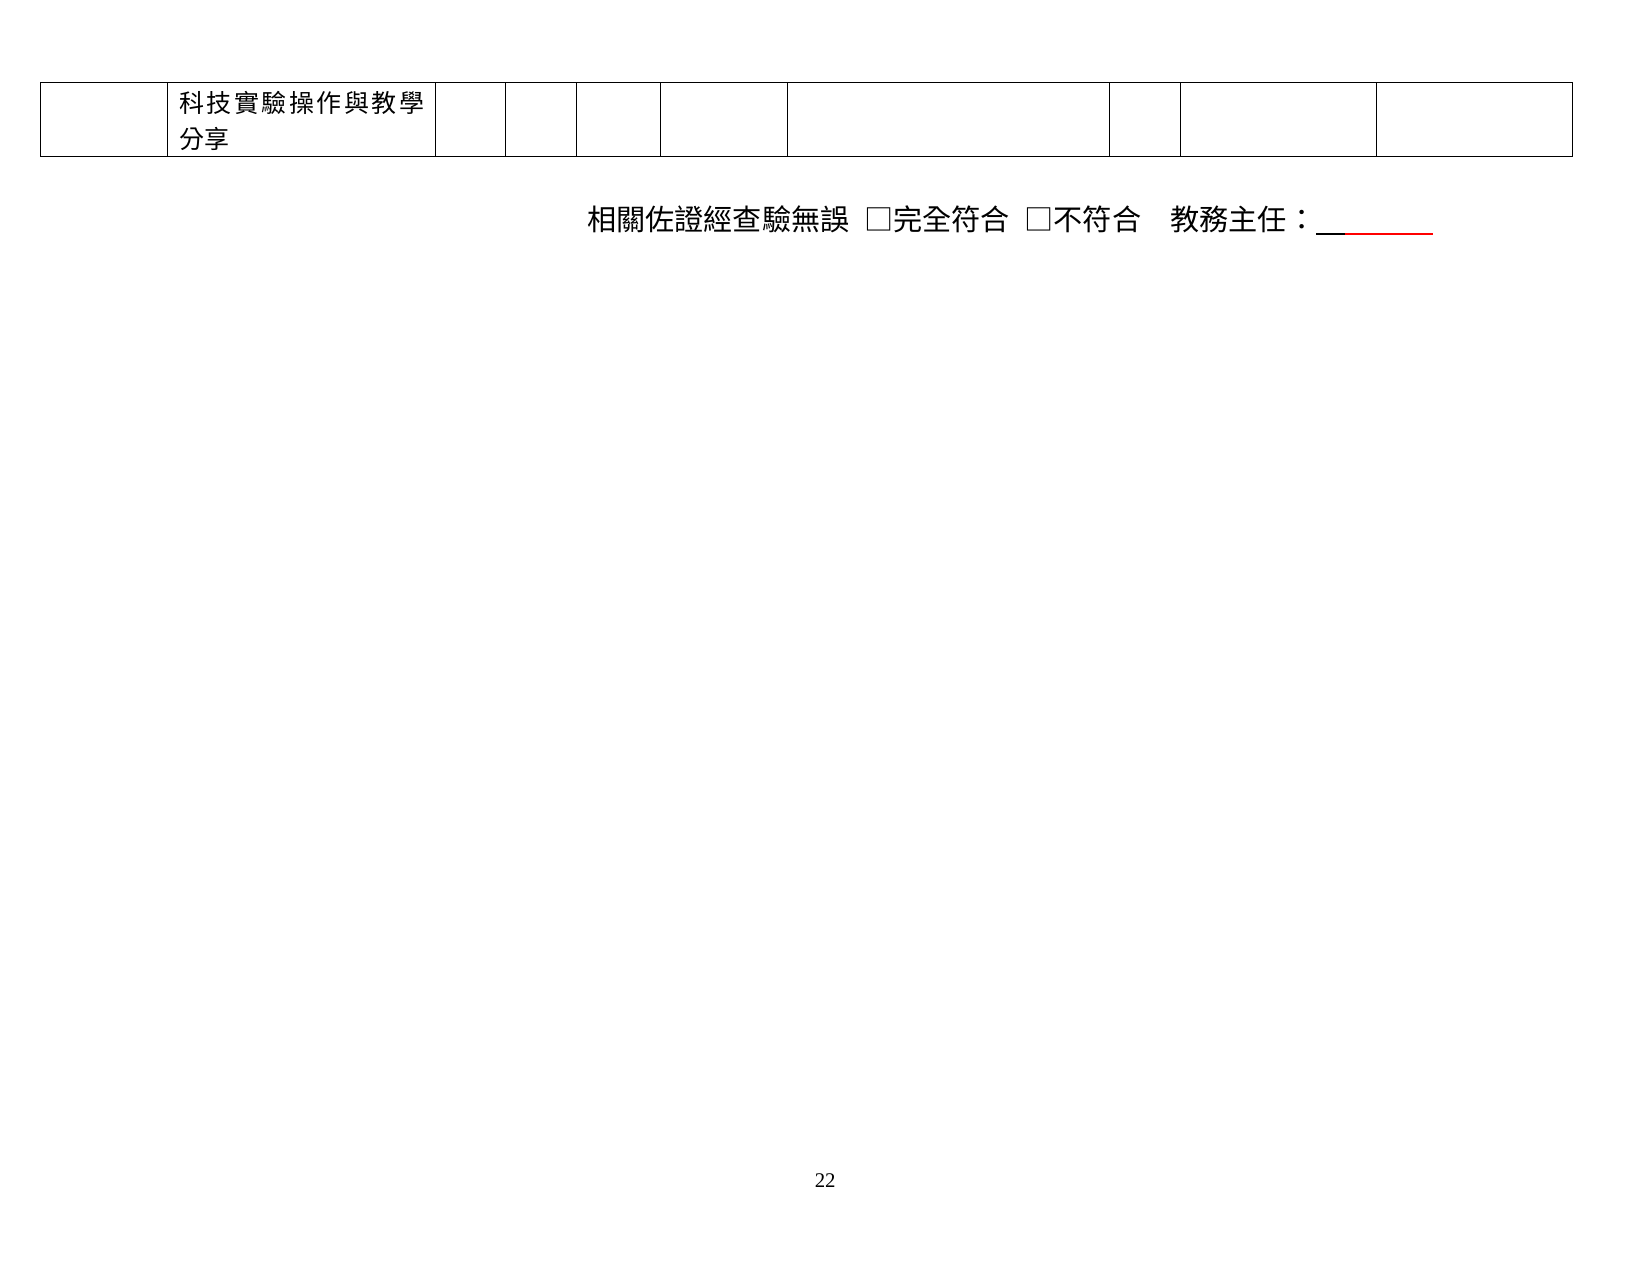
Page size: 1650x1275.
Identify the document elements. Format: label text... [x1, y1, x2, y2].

table_cell [577, 83, 660, 156]
table_cell [436, 83, 505, 156]
table_cell [506, 83, 576, 156]
table_cell [661, 83, 787, 156]
table_cell [1377, 83, 1572, 156]
table_cell 科技實驗操作與教學分享 [168, 83, 435, 156]
table_cell [41, 83, 167, 156]
table_cell [1110, 83, 1180, 156]
text 相關佐證經查驗無誤 □完全符合 □不符合 教務主任： [59, 196, 1433, 239]
table_cell [1181, 83, 1376, 156]
table_cell [788, 83, 1109, 156]
